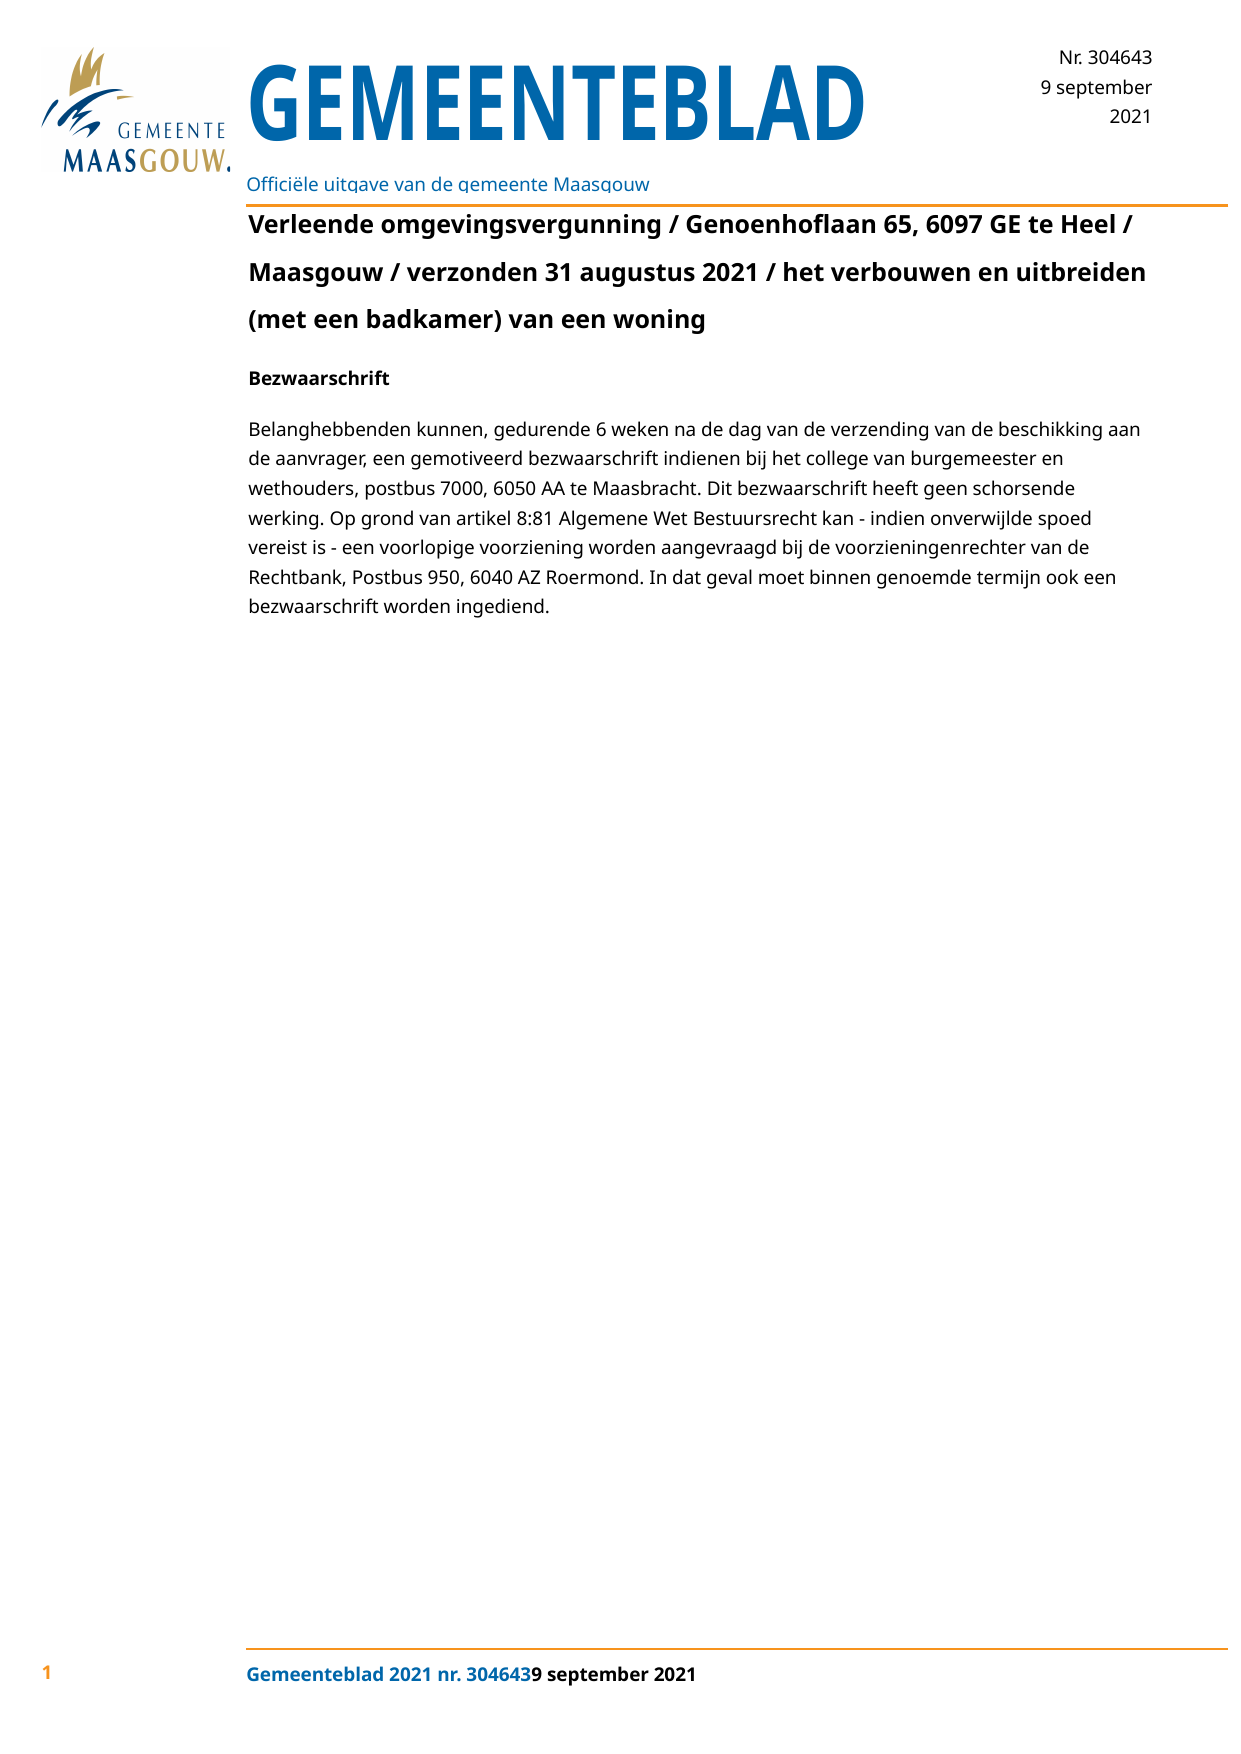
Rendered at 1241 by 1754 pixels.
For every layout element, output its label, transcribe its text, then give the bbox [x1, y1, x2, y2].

text Verleende omgevingsvergunning / Genoenhoflaan 65, 6097 GE te Heel / Maasgouw / verzonden 31 augustus 2021 / het verbouwen en uitbreiden (met een badkamer) van een woning [248, 207, 1152, 336]
text Bezwaarschrift [248, 366, 1152, 391]
text Belanghebbenden kunnen, gedurende 6 weken na de dag van de verzending van de beschikking aan de aanvrager, een gemotiveerd bezwaarschrift indienen bij het college van burgemeester en wethouders, postbus 7000, 6050 AA te Maasbracht. Dit bezwaarschrift heeft geen schorsende werking. Op grond van artikel 8:81 Algemene Wet Bestuursrecht kan - indien onverwijlde spoed vereist is - een voorlopige voorziening worden aangevraagd bij de voorzieningenrechter van de Rechtbank, Postbus 950, 6040 AZ Roermond. In dat geval moet binnen genoemde termijn ook een bezwaarschrift worden ingediend. [248, 416, 1152, 619]
picture [41, 47, 231, 172]
